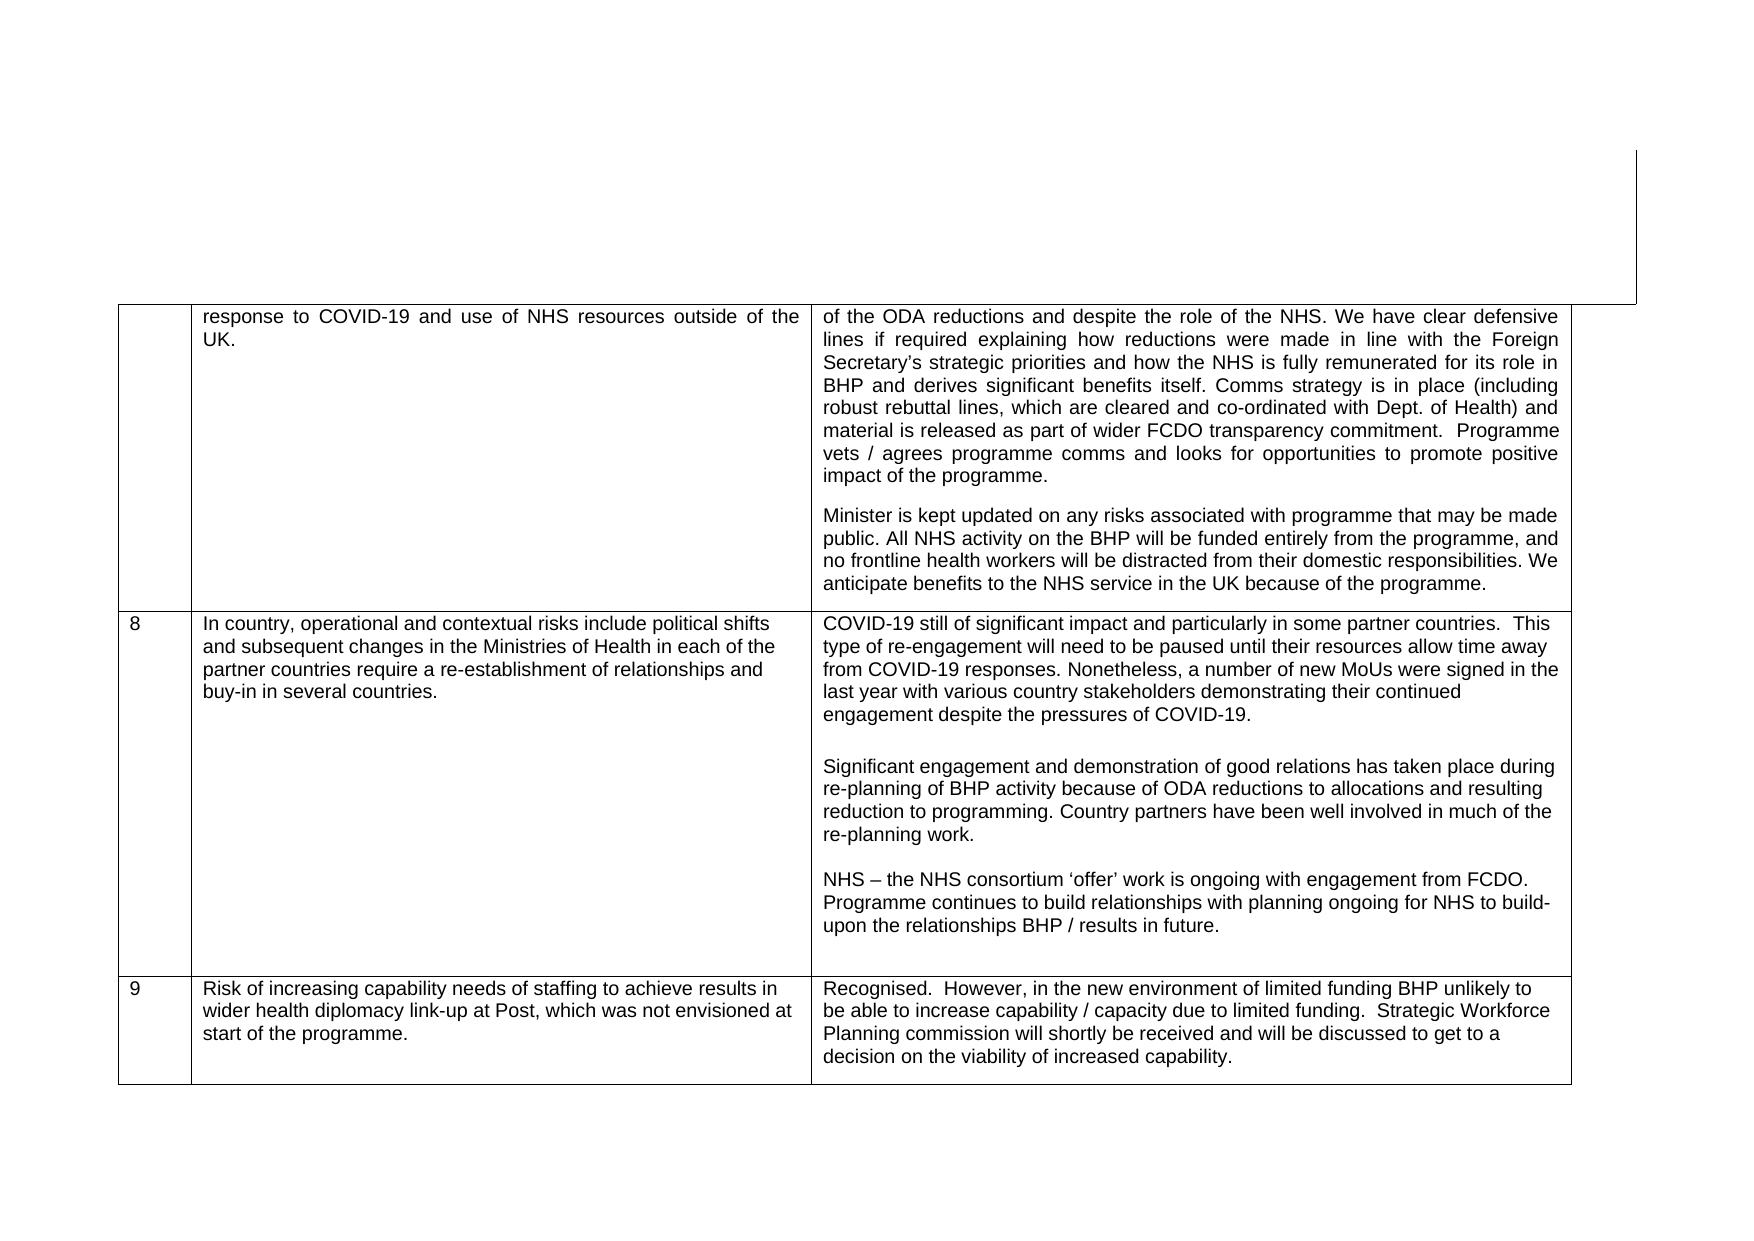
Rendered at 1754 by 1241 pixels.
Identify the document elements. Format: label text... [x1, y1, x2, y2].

table_cell 9 [119, 977, 191, 1084]
table_cell of the ODA reductions and despite the role of the NHS. We have clear defensive lines if required explaining how reductions were made in line with the Foreign Secretary’s strategic priorities and how the NHS is fully remunerated for its role in BHP and derives significant benefits itself. Comms strategy is in place (including robust rebuttal lines, which are cleared and co-ordinated with Dept. of Health) and material is released as part of wider FCDO transparency commitment. Programme vets / agrees programme comms and looks for opportunities to promote positive impact of the programme. Minister is kept updated on any risks associated with programme that may be made public. All NHS activity on the BHP will be funded entirely from the programme, and no frontline health workers will be distracted from their domestic responsibilities. We anticipate benefits to the NHS service in the UK because of the programme. [812, 305, 1571, 611]
table_cell [119, 305, 191, 611]
table_cell response to COVID-19 and use of NHS resources outside of the UK. [192, 305, 811, 611]
table_cell Recognised. However, in the new environment of limited funding BHP unlikely to be able to increase capability / capacity due to limited funding. Strategic Workforce Planning commission will shortly be received and will be discussed to get to a decision on the viability of increased capability. [812, 977, 1571, 1084]
table_cell Risk of increasing capability needs of staffing to achieve results in wider health diplomacy link-up at Post, which was not envisioned at start of the programme. [192, 977, 811, 1084]
table_cell COVID-19 still of significant impact and particularly in some partner countries. This type of re-engagement will need to be paused until their resources allow time away from COVID-19 responses. Nonetheless, a number of new MoUs were signed in the last year with various country stakeholders demonstrating their continued engagement despite the pressures of COVID-19. Significant engagement and demonstration of good relations has taken place during re-planning of BHP activity because of ODA reductions to allocations and resulting reduction to programming. Country partners have been well involved in much of the re-planning work. NHS – the NHS consortium ‘offer’ work is ongoing with engagement from FCDO. Programme continues to build relationships with planning ongoing for NHS to build-upon the relationships BHP / results in future. [812, 612, 1571, 976]
table_cell 8 [119, 612, 191, 976]
table_cell In country, operational and contextual risks include political shifts and subsequent changes in the Ministries of Health in each of the partner countries require a re-establishment of relationships and buy-in in several countries. [192, 612, 811, 976]
